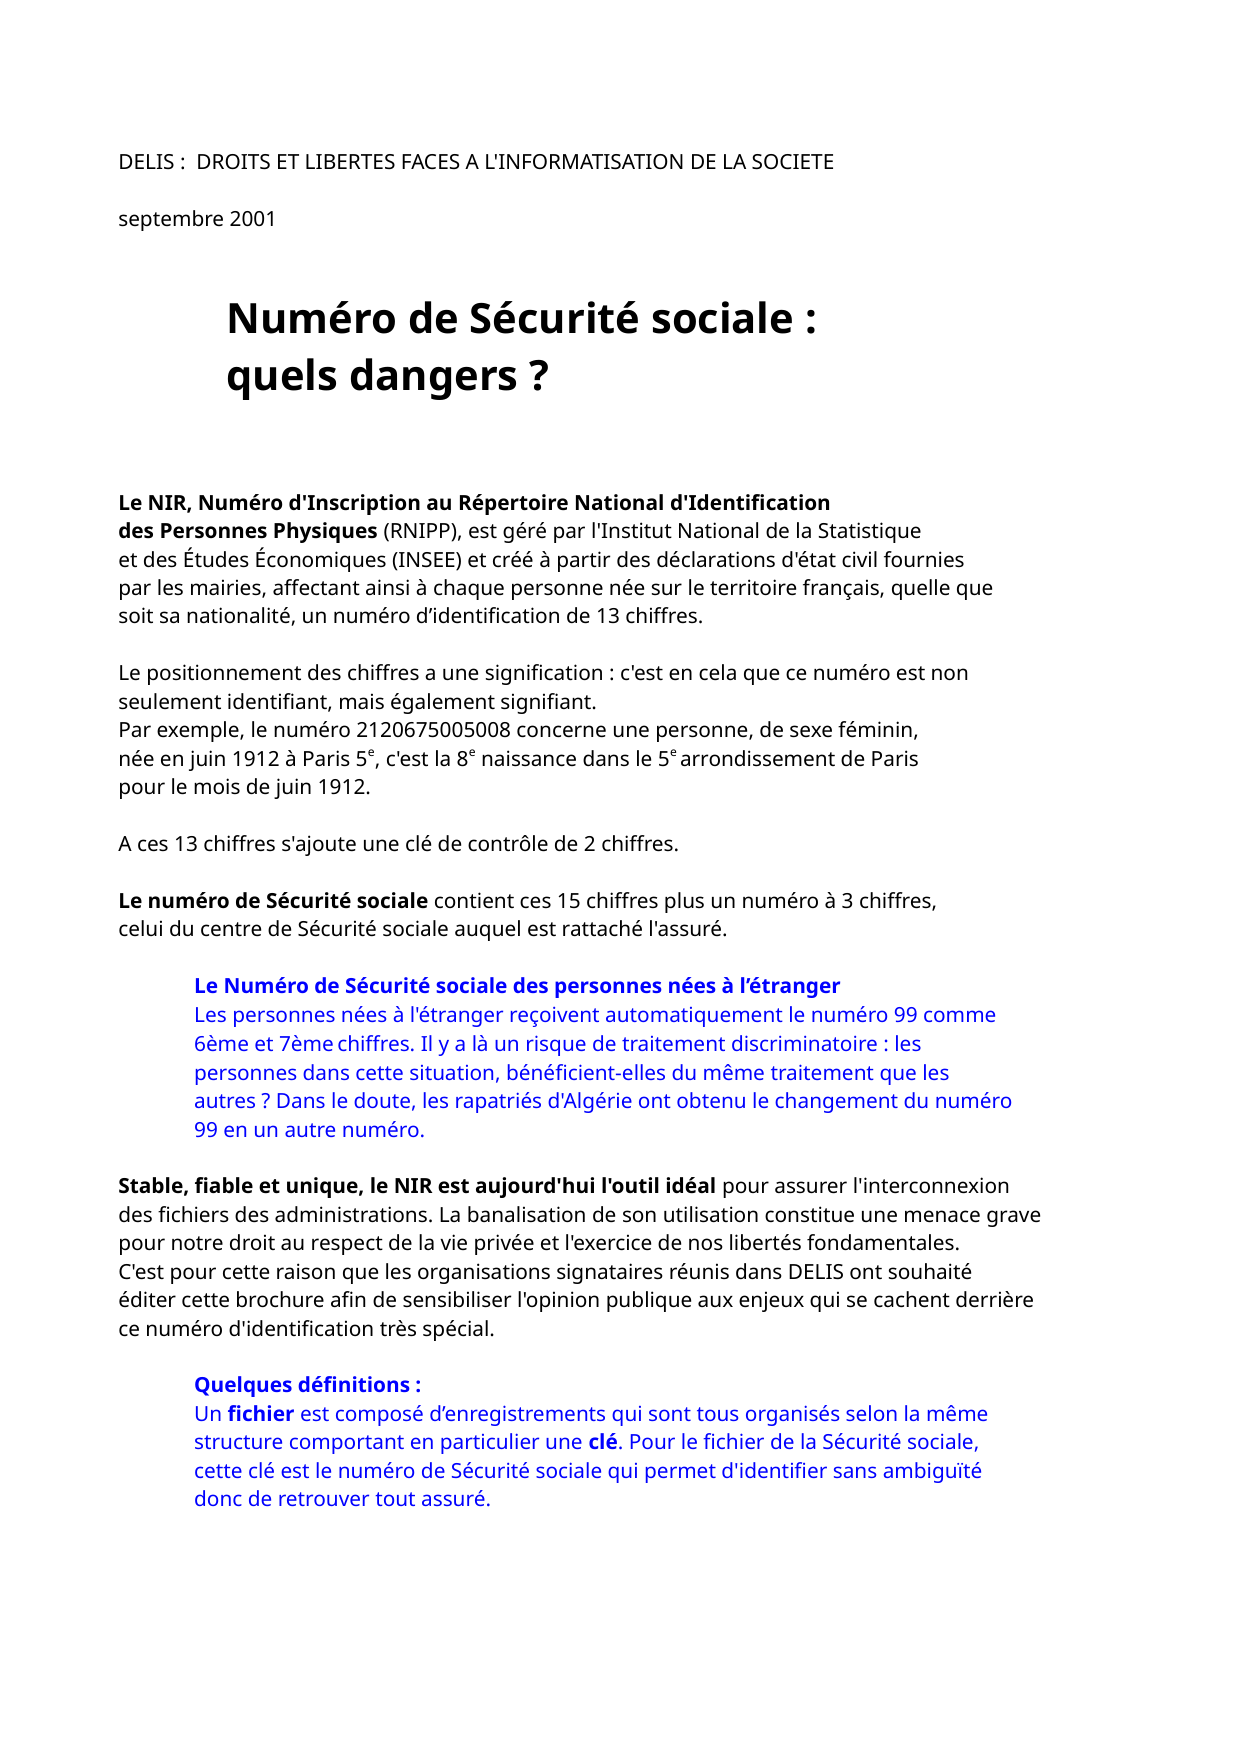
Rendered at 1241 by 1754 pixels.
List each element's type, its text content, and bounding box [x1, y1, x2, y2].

text DELIS : DROITS ET LIBERTES FACES A L'INFORMATISATION DE LA SOCIETE septembre 2001 Numéro de Sécurité sociale : quels dangers ? Le NIR, Numéro d'Inscription au Répertoire National d'Identification des Personnes Physiques (RNIPP), est géré par l'Institut National de la Statistique et des Études Économiques (INSEE) et créé à partir des déclarations d'état civil fournies par les mairies, affectant ainsi à chaque personne née sur le territoire français, quelle que soit sa nationalité, un numéro d’identification de 13 chiffres. Le positionnement des chiffres a une signification : c'est en cela que ce numéro est non seulement identifiant, mais également signifiant. Par exemple, le numéro 2120675005008 concerne une personne, de sexe féminin, née en juin 1912 à Paris 5e, c'est la 8e naissance dans le 5e arrondissement de Paris pour le mois de juin 1912. A ces 13 chiffres s'ajoute une clé de contrôle de 2 chiffres. Le numéro de Sécurité sociale contient ces 15 chiffres plus un numéro à 3 chiffres, celui du centre de Sécurité sociale auquel est rattaché l'assuré. Le Numéro de Sécurité sociale des personnes nées à l’étranger Les personnes nées à l'étranger reçoivent automatiquement le numéro 99 comme 6ème et 7ème chiffres. Il y a là un risque de traitement discriminatoire : les personnes dans cette situation, bénéficient-elles du même traitement que les autres ? Dans le doute, les rapatriés d'Algérie ont obtenu le changement du numéro 99 en un autre numéro. Stable, fiable et unique, le NIR est aujourd'hui l'outil idéal pour assurer l'interconnexion des fichiers des administrations. La banalisation de son utilisation constitue une menace grave pour notre droit au respect de la vie privée et l'exercice de nos libertés fondamentales. C'est pour cette raison que les organisations signataires réunis dans DELIS ont souhaité éditer cette brochure afin de sensibiliser l'opinion publique aux enjeux qui se cachent derrière ce numéro d'identification très spécial. Quelques définitions : Un fichier est composé d’enregistrements qui sont tous organisés selon la même structure comportant en particulier une clé. Pour le fichier de la Sécurité sociale, cette clé est le numéro de Sécurité sociale qui permet d'identifier sans ambiguïté donc de retrouver tout assuré. [118, 147, 1122, 1598]
